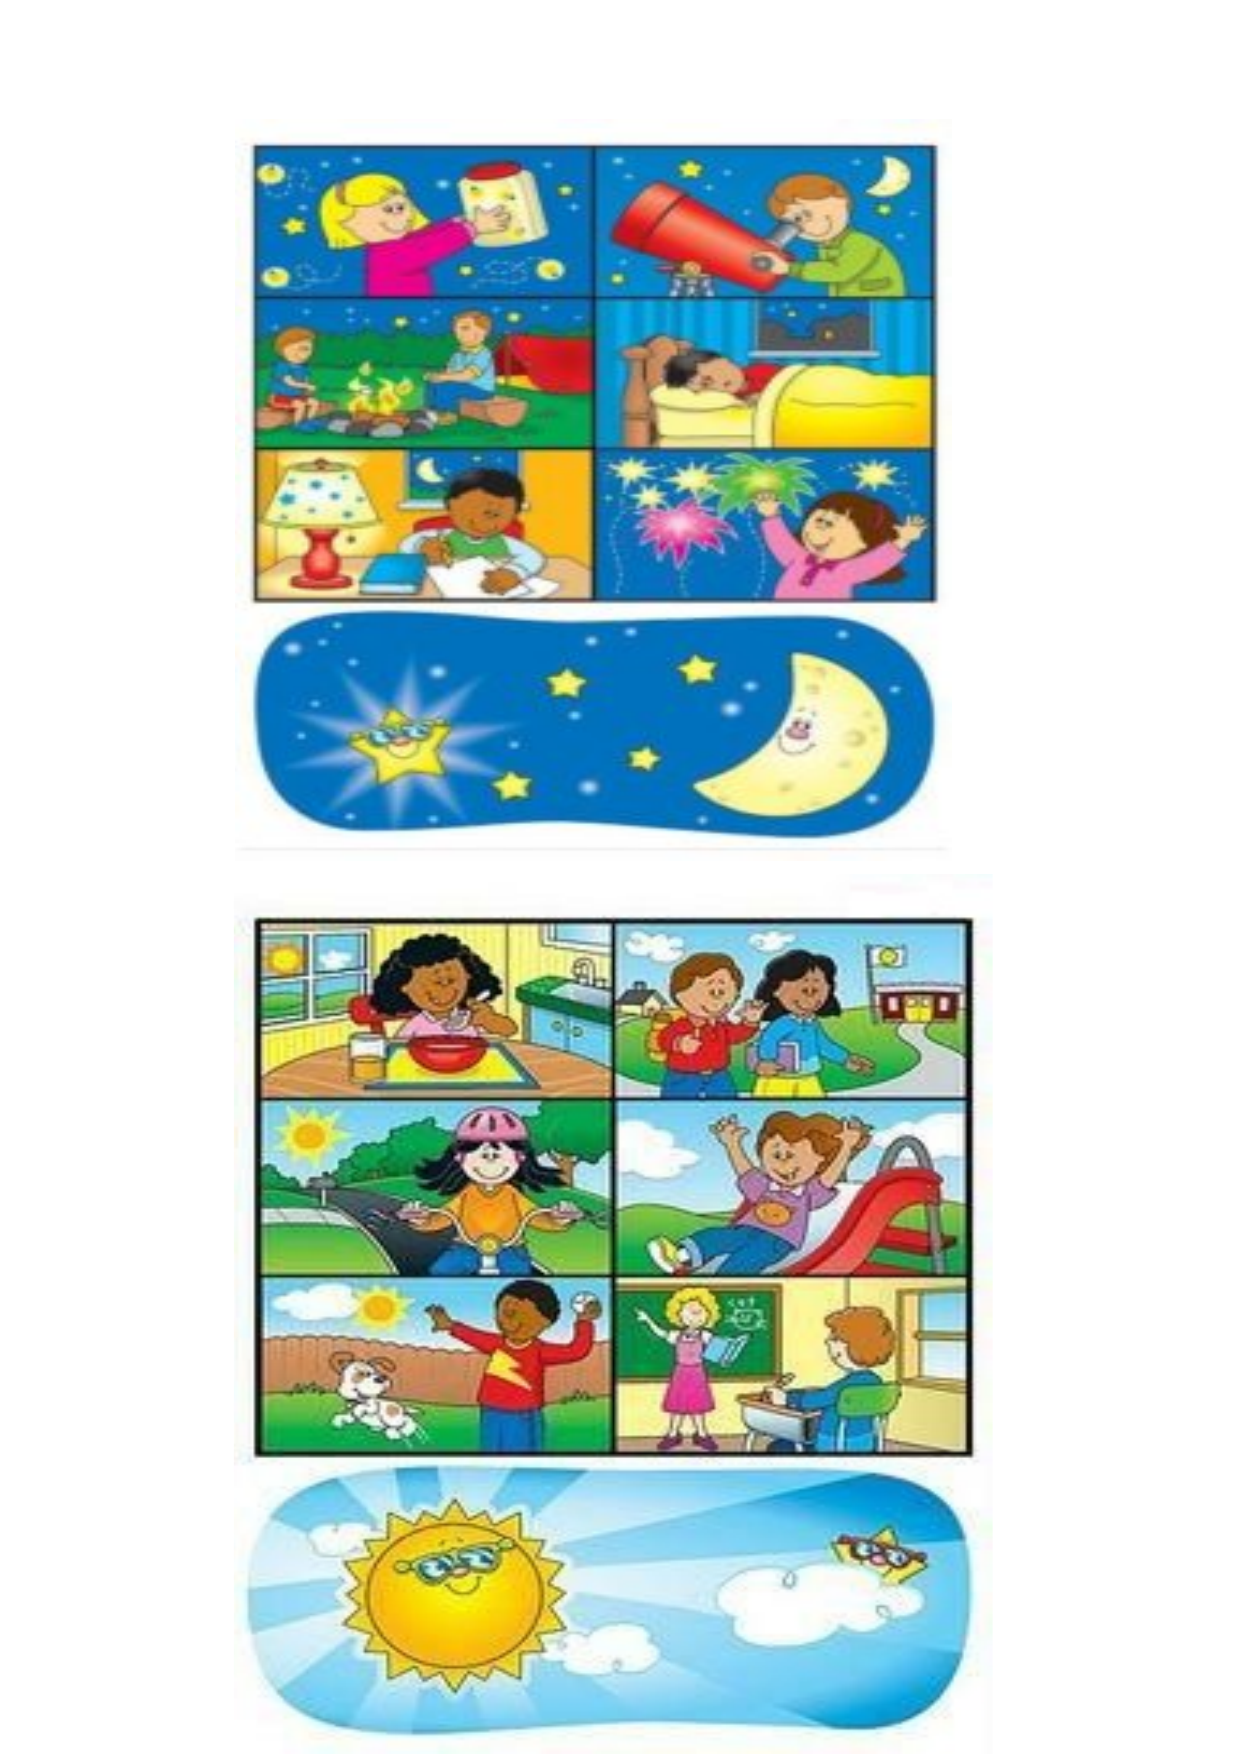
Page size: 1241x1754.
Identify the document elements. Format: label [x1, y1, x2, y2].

picture [235, 119, 952, 861]
picture [233, 874, 993, 1754]
